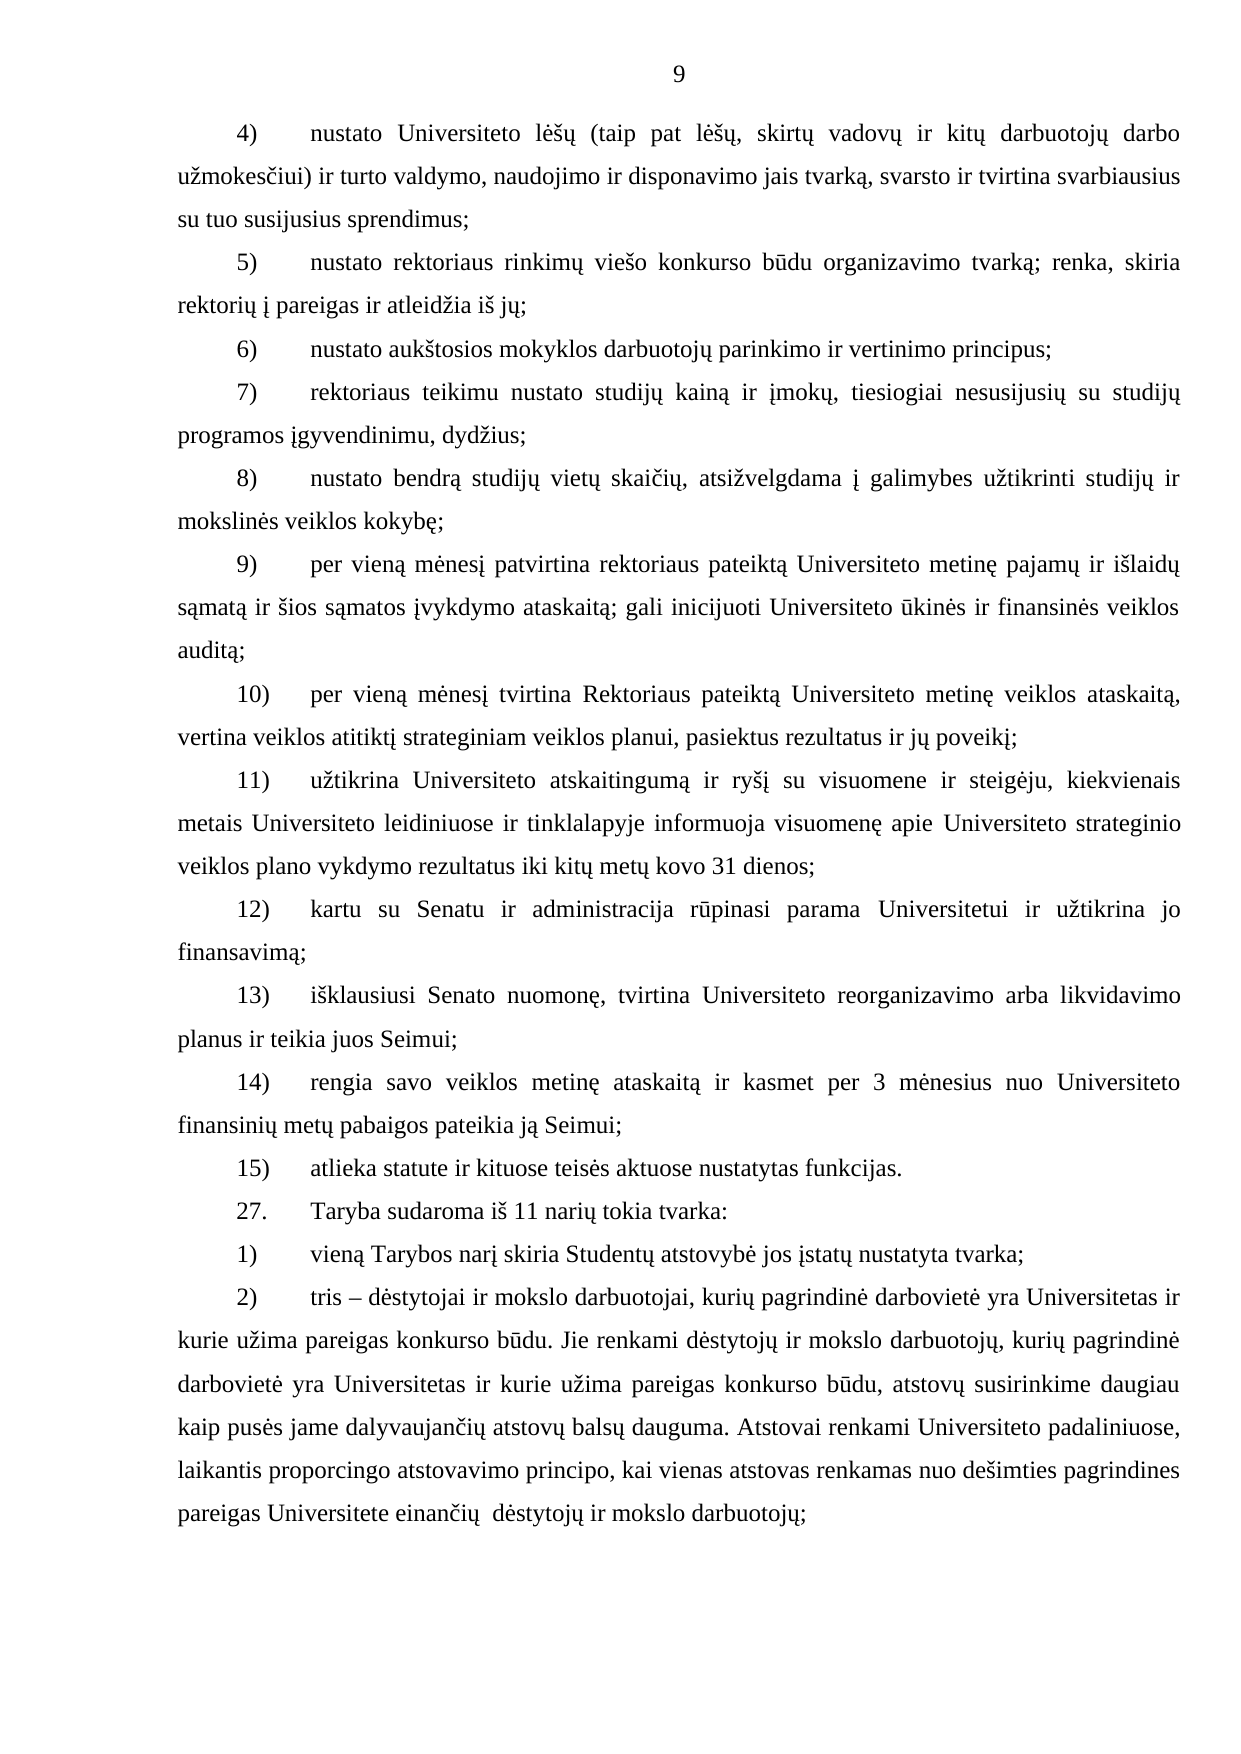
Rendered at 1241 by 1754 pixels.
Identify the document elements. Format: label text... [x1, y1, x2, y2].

text 9) per vieną mėnesį patvirtina rektoriaus pateiktą Universiteto metinę pajamų ir išlaidų sąmatą ir šios sąmatos įvykdymo ataskaitą; gali inicijuoti Universiteto ūkinės ir finansinės veiklos auditą; [177, 549, 1181, 664]
text 5) nustato rektoriaus rinkimų viešo konkurso būdu organizavimo tvarką; renka, skiria rektorių į pareigas ir atleidžia iš jų; [177, 247, 1181, 319]
text 7) rektoriaus teikimu nustato studijų kainą ir įmokų, tiesiogiai nesusijusių su studijų programos įgyvendinimu, dydžius; [177, 377, 1181, 449]
text 10) per vieną mėnesį tvirtina Rektoriaus pateiktą Universiteto metinę veiklos ataskaitą, vertina veiklos atitiktį strateginiam veiklos planui, pasiektus rezultatus ir jų poveikį; [177, 679, 1181, 751]
text 8) nustato bendrą studijų vietų skaičių, atsižvelgdama į galimybes užtikrinti studijų ir mokslinės veiklos kokybę; [177, 463, 1181, 535]
text 6) nustato aukštosios mokyklos darbuotojų parinkimo ir vertinimo principus; [177, 334, 1181, 362]
text 13) išklausiusi Senato nuomonę, tvirtina Universiteto reorganizavimo arba likvidavimo planus ir teikia juos Seimui; [177, 981, 1181, 1052]
text 12) kartu su Senatu ir administracija rūpinasi parama Universitetui ir užtikrina jo finansavimą; [177, 894, 1181, 966]
text 11) užtikrina Universiteto atskaitingumą ir ryšį su visuomene ir steigėju, kiekvienais metais Universiteto leidiniuose ir tinklalapyje informuoja visuomenę apie Universiteto strateginio veiklos plano vykdymo rezultatus iki kitų metų kovo 31 dienos; [177, 765, 1181, 880]
text 14) rengia savo veiklos metinę ataskaitą ir kasmet per 3 mėnesius nuo Universiteto finansinių metų pabaigos pateikia ją Seimui; [177, 1067, 1181, 1139]
text 4) nustato Universiteto lėšų (taip pat lėšų, skirtų vadovų ir kitų darbuotojų darbo užmokesčiui) ir turto valdymo, naudojimo ir disponavimo jais tvarką, svarsto ir tvirtina svarbiausius su tuo susijusius sprendimus; [177, 118, 1181, 233]
text 2) tris – dėstytojai ir mokslo darbuotojai, kurių pagrindinė darbovietė yra Universitetas ir kurie užima pareigas konkurso būdu. Jie renkami dėstytojų ir mokslo darbuotojų, kurių pagrindinė darbovietė yra Universitetas ir kurie užima pareigas konkurso būdu, atstovų susirinkime daugiau kaip pusės jame dalyvaujančių atstovų balsų dauguma. Atstovai renkami Universiteto padaliniuose, laikantis proporcingo atstovavimo principo, kai vienas atstovas renkamas nuo dešimties pagrindines pareigas Universitete einančių dėstytojų ir mokslo darbuotojų; [177, 1282, 1181, 1527]
text 1) vieną Tarybos narį skiria Studentų atstovybė jos įstatų nustatyta tvarka; [177, 1239, 1181, 1268]
text 27. Taryba sudaroma iš 11 narių tokia tvarka: [177, 1196, 1181, 1225]
text 15) atlieka statute ir kituose teisės aktuose nustatytas funkcijas. [177, 1153, 1181, 1182]
